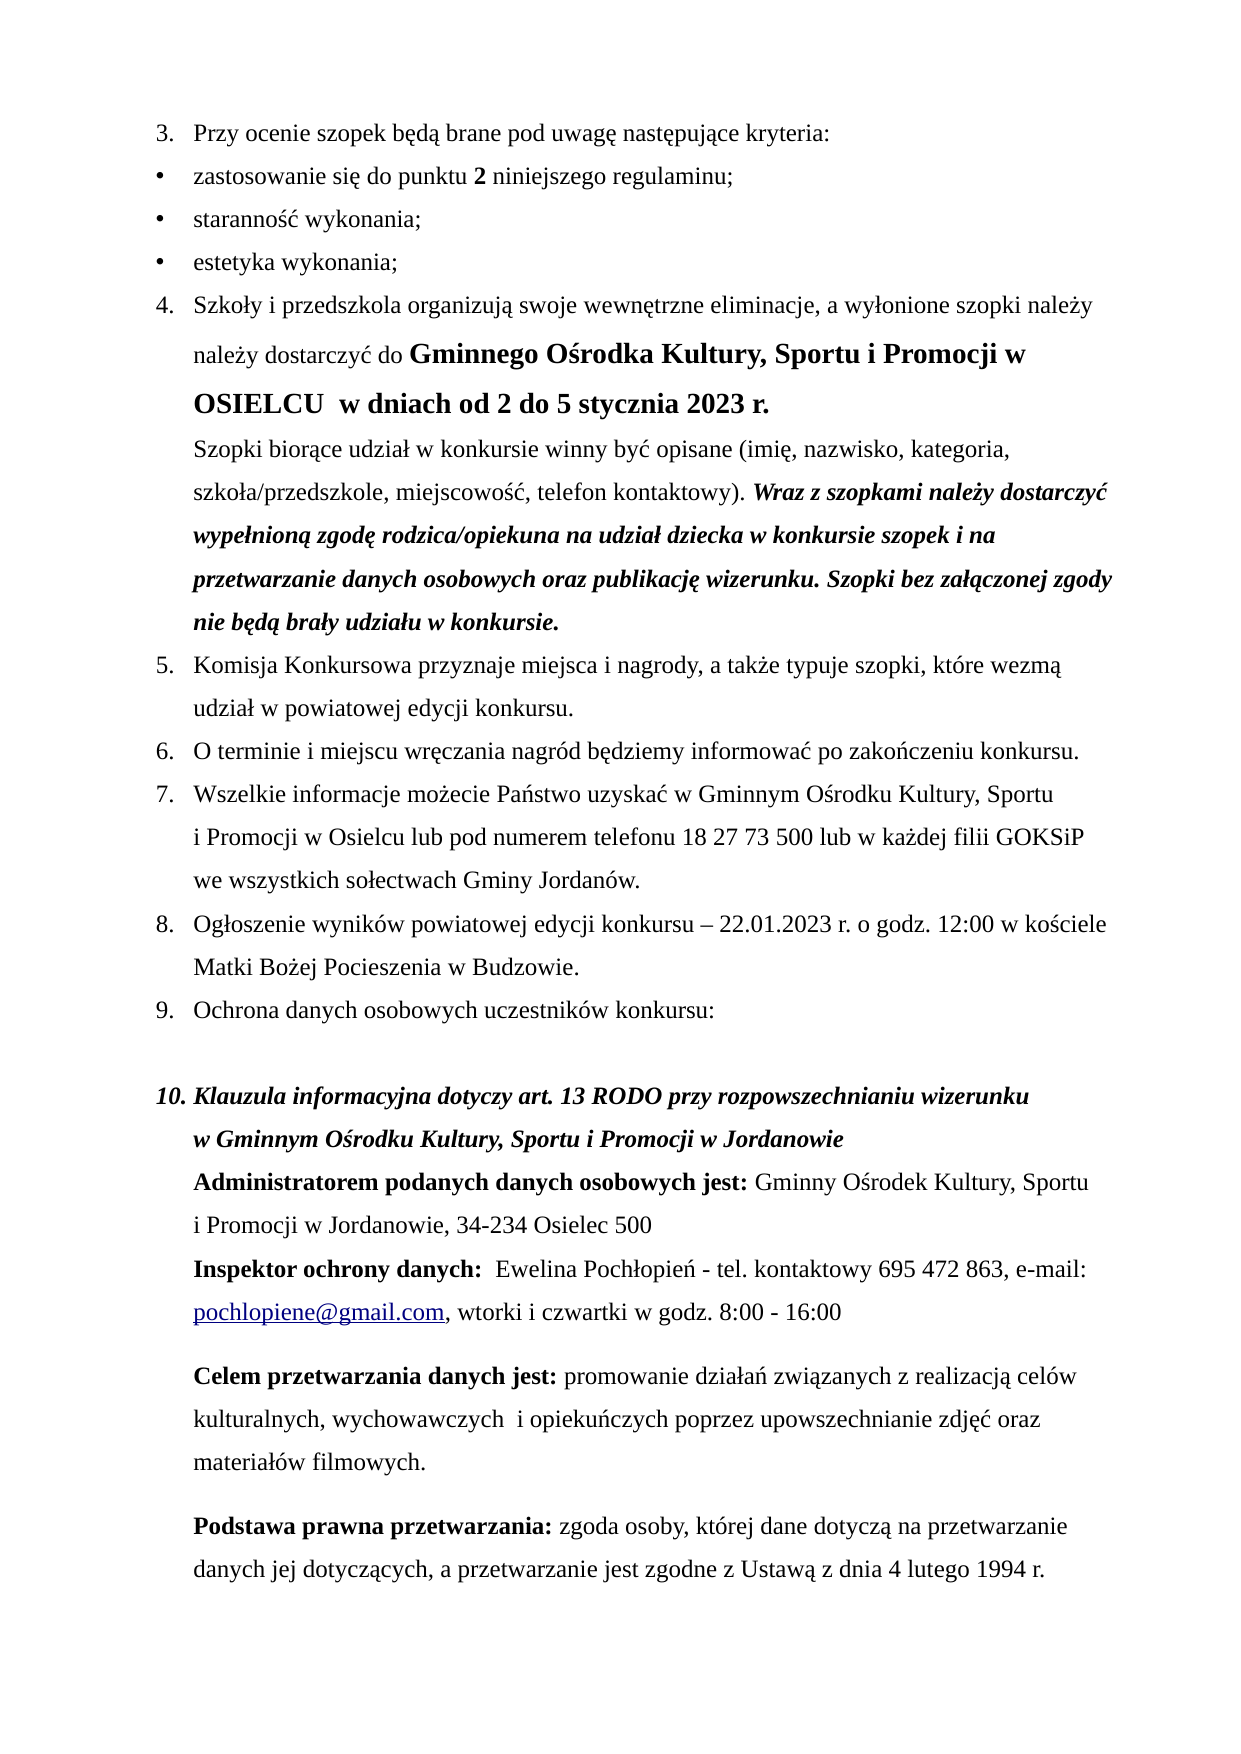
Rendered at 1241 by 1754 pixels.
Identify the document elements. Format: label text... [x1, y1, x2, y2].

list Przy ocenie szopek będą brane pod uwagę następujące kryteria: [156, 118, 1122, 147]
list Podstawa prawna przetwarzania: zgoda osoby, której dane dotyczą na przetwarzanie danych jej dotyczących, a przetwarzanie jest zgodne z Ustawą z dnia 4 lutego 1994 r. [156, 1511, 1122, 1583]
list Klauzula informacyjna dotyczy art. 13 RODO przy rozpowszechnianiu wizerunku w Gminnym Ośrodku Kultury, Sportu i Promocji w Jordanowie [156, 1081, 1122, 1153]
list Ochrona danych osobowych uczestników konkursu: [156, 995, 1122, 1067]
list Administratorem podanych danych osobowych jest: Gminny Ośrodek Kultury, Sportu i Promocji w Jordanowie, 34-234 Osielec 500 Inspektor ochrony danych: Ewelina Pochłopień - tel. kontaktowy 695 472 863, e-mail: pochlopiene@gmail.com, wtorki i czwartki w godz. 8:00 - 16:00 [156, 1167, 1122, 1326]
list Ogłoszenie wyników powiatowej edycji konkursu – 22.01.2023 r. o godz. 12:00 w kościele Matki Bożej Pocieszenia w Budzowie. [156, 909, 1122, 981]
list O terminie i miejscu wręczania nagród będziemy informować po zakończeniu konkursu. [156, 736, 1122, 765]
list staranność wykonania; [156, 204, 1122, 233]
list zastosowanie się do punktu 2 niniejszego regulaminu; [156, 161, 1122, 190]
list Wszelkie informacje możecie Państwo uzyskać w Gminnym Ośrodku Kultury, Sportu i Promocji w Osielcu lub pod numerem telefonu 18 27 73 500 lub w każdej filii GOKSiP we wszystkich sołectwach Gminy Jordanów. [156, 779, 1122, 894]
list estetyka wykonania; [156, 247, 1122, 276]
list Celem przetwarzania danych jest: promowanie działań związanych z realizacją celów kulturalnych, wychowawczych i opiekuńczych poprzez upowszechnianie zdjęć oraz materiałów filmowych. [156, 1361, 1122, 1476]
list Komisja Konkursowa przyznaje miejsca i nagrody, a także typuje szopki, które wezmą udział w powiatowej edycji konkursu. [156, 650, 1122, 722]
list Szkoły i przedszkola organizują swoje wewnętrzne eliminacje, a wyłonione szopki należy należy dostarczyć do Gminnego Ośrodka Kultury, Sportu i Promocji w OSIELCU w dniach od 2 do 5 stycznia 2023 r. Szopki biorące udział w konkursie winny być opisane (imię, nazwisko, kategoria, szkoła/przedszkole, miejscowość, telefon kontaktowy). Wraz z szopkami należy dostarczyć wypełnioną zgodę rodzica/opiekuna na udział dziecka w konkursie szopek i na przetwarzanie danych osobowych oraz publikację wizerunku. Szopki bez załączonej zgody nie będą brały udziału w konkursie. [156, 291, 1122, 636]
